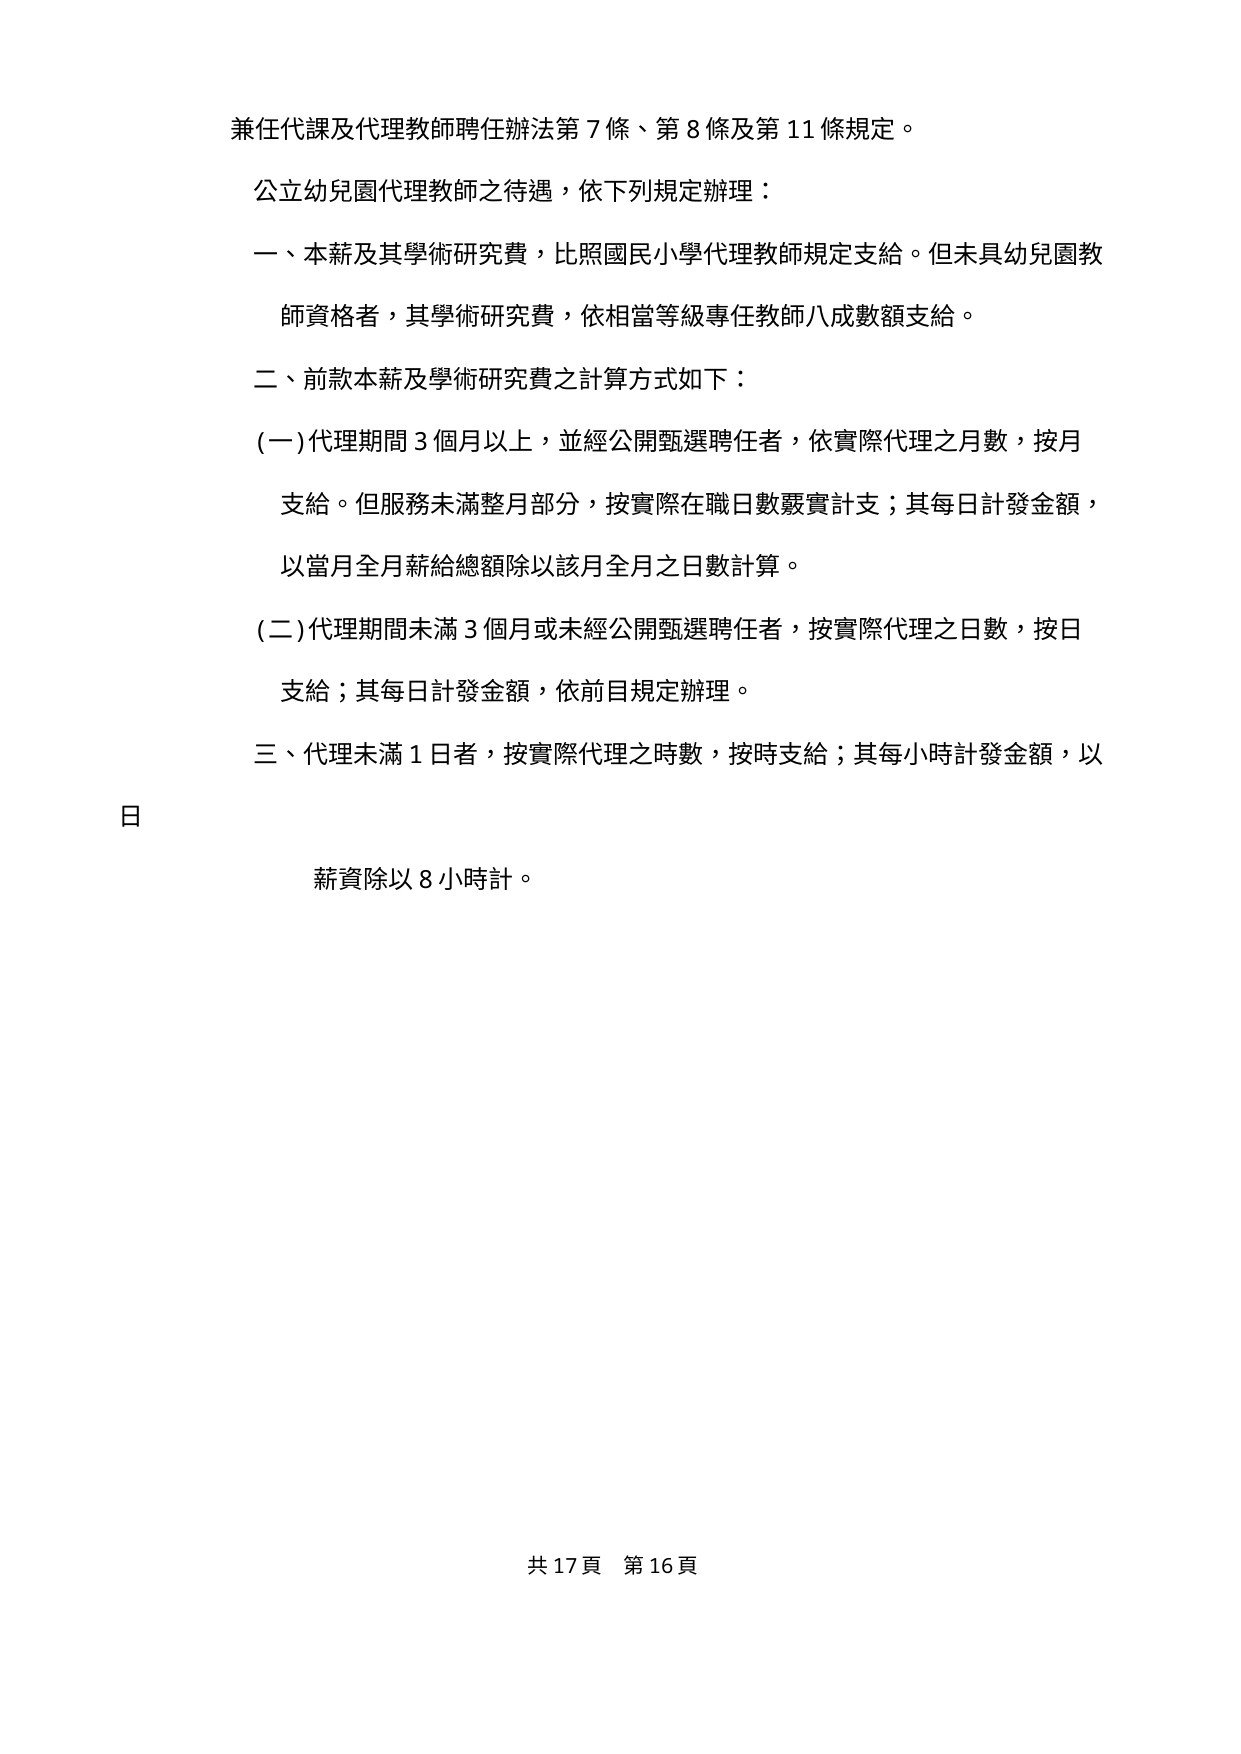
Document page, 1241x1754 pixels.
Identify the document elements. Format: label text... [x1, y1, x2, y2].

text (二)代理期間未滿3個月或未經公開甄選聘任者，按實際代理之日數，按日支給；其每日計發金額，依前目規定辦理。 [118, 586, 1107, 711]
text 一、本薪及其學術研究費，比照國民小學代理教師規定支給。但未具幼兒園教師資格者，其學術研究費，依相當等級專任教師八成數額支給。 [118, 211, 1107, 336]
text 兼任代課及代理教師聘任辦法第7條、第8條及第11條規定。 [118, 86, 1107, 148]
text (一)代理期間3個月以上，並經公開甄選聘任者，依實際代理之月數，按月支給。但服務未滿整月部分，按實際在職日數覈實計支；其每日計發金額，以當月全月薪給總額除以該月全月之日數計算。 [118, 398, 1107, 586]
text 三、代理未滿1日者，按實際代理之時數，按時支給；其每小時計發金額，以日 [118, 711, 1107, 836]
text 薪資除以8小時計。 [118, 836, 1107, 898]
text 二、前款本薪及學術研究費之計算方式如下： [118, 336, 1107, 398]
text 公立幼兒園代理教師之待遇，依下列規定辦理： [118, 148, 1107, 211]
